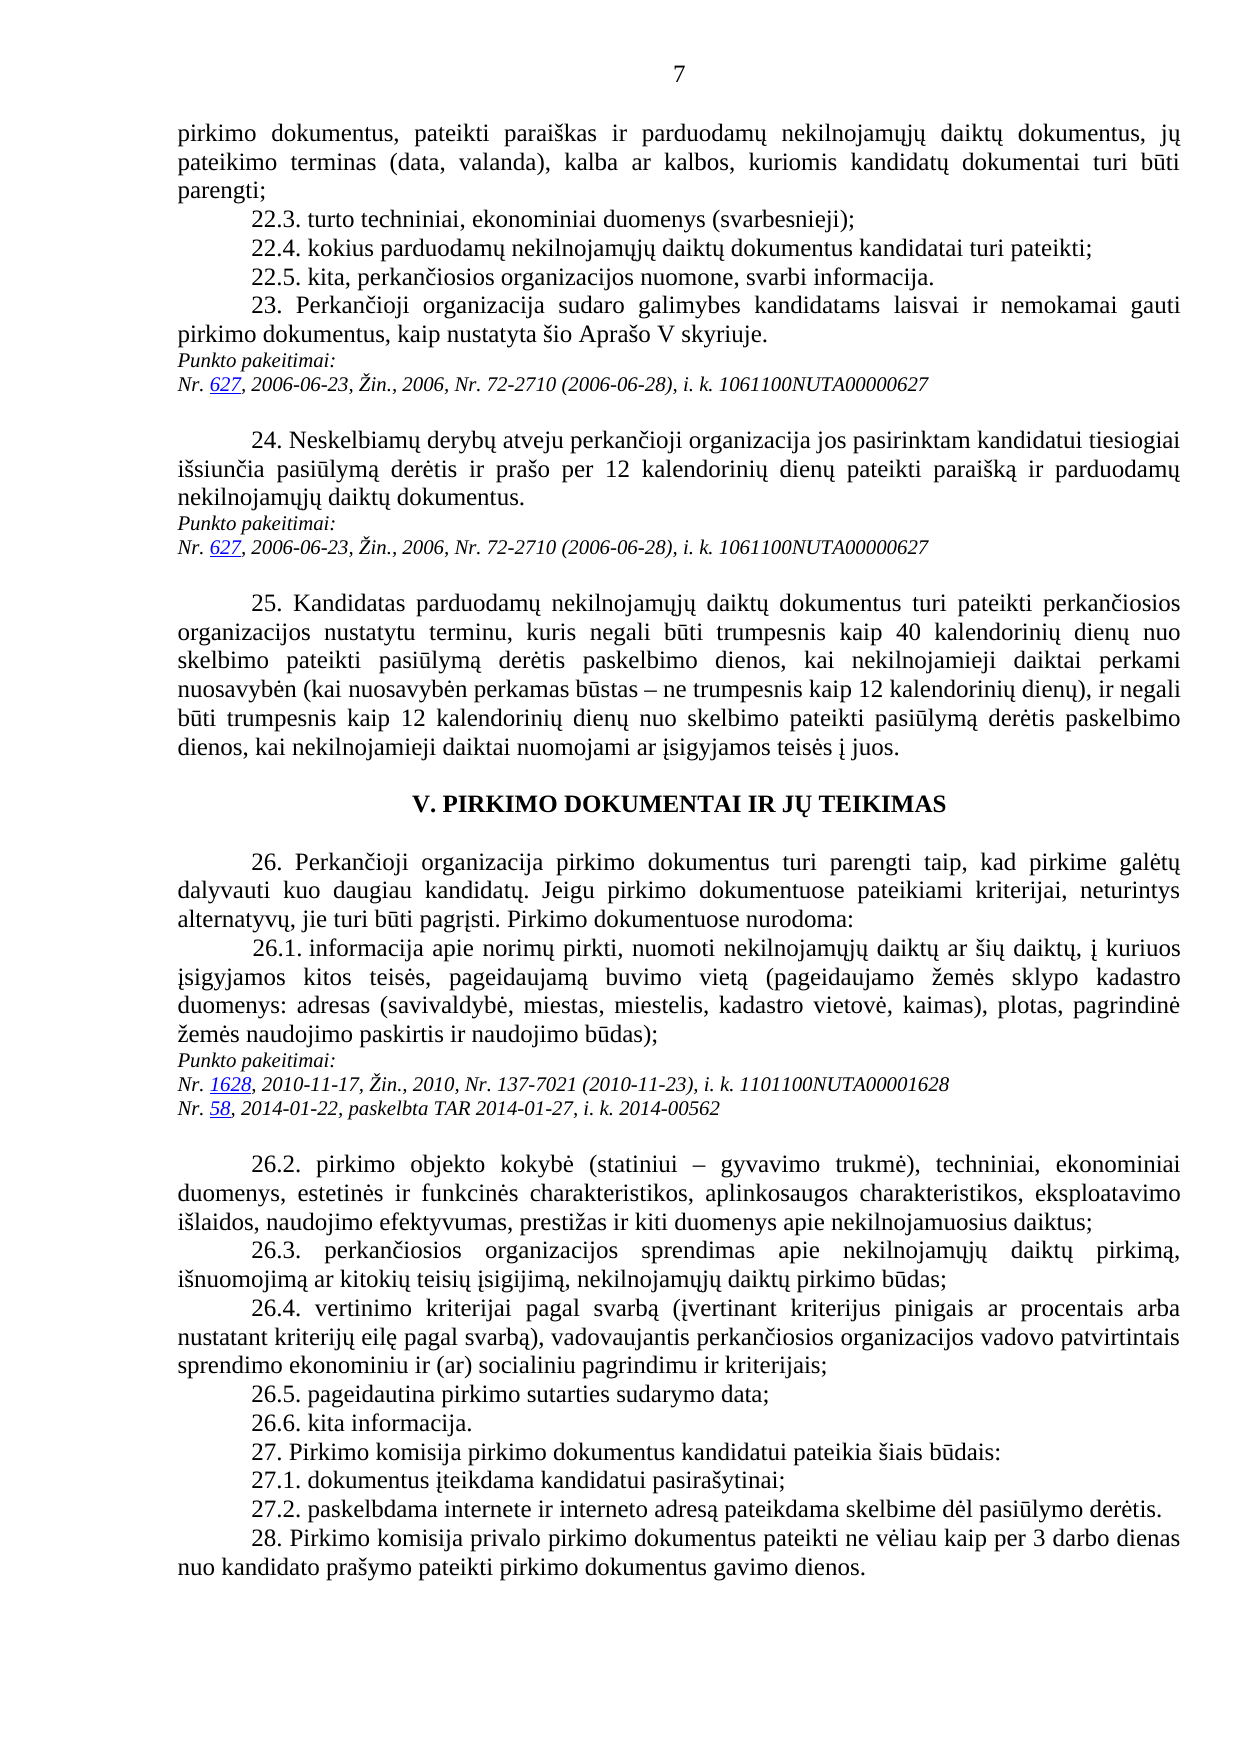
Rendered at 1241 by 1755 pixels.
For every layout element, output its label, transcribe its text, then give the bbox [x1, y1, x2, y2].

text 26.6. kita informacija. [177, 1408, 1181, 1437]
text 23. Perkančioji organizacija sudaro galimybes kandidatams laisvai ir nemokamai gauti pirkimo dokumentus, kaip nustatyta šio Aprašo V skyriuje. [177, 291, 1181, 348]
text 26.3. perkančiosios organizacijos sprendimas apie nekilnojamųjų daiktų pirkimą, išnuomojimą ar kitokių teisių įsigijimą, nekilnojamųjų daiktų pirkimo būdas; [177, 1235, 1181, 1293]
text Nr. 627, 2006-06-23, Žin., 2006, Nr. 72-2710 (2006-06-28), i. k. 1061100NUTA00000627 [177, 372, 1181, 396]
text 26. Perkančioji organizacija pirkimo dokumentus turi parengti taip, kad pirkime galėtų dalyvauti kuo daugiau kandidatų. Jeigu pirkimo dokumentuose pateikiami kriterijai, neturintys alternatyvų, jie turi būti pagrįsti. Pirkimo dokumentuose nurodoma: [177, 847, 1181, 933]
text 26.1. informacija apie norimų pirkti, nuomoti nekilnojamųjų daiktų ar šių daiktų, į kuriuos įsigyjamos kitos teisės, pageidaujamą buvimo vietą (pageidaujamo žemės sklypo kadastro duomenys: adresas (savivaldybė, miestas, miestelis, kadastro vietovė, kaimas), plotas, pagrindinė žemės naudojimo paskirtis ir naudojimo būdas); [177, 933, 1181, 1048]
text 28. Pirkimo komisija privalo pirkimo dokumentus pateikti ne vėliau kaip per 3 darbo dienas nuo kandidato prašymo pateikti pirkimo dokumentus gavimo dienos. [177, 1523, 1181, 1580]
text 22.5. kita, perkančiosios organizacijos nuomone, svarbi informacija. [177, 262, 1181, 291]
text Punkto pakeitimai: [177, 511, 1181, 535]
text V. PIRKIMO DOKUMENTAI IR JŲ TEIKIMAS [177, 789, 1181, 818]
text 22.3. turto techniniai, ekonominiai duomenys (svarbesnieji); [177, 204, 1181, 233]
text Nr. 627, 2006-06-23, Žin., 2006, Nr. 72-2710 (2006-06-28), i. k. 1061100NUTA00000627 [177, 535, 1181, 559]
text 26.2. pirkimo objekto kokybė (statiniui – gyvavimo trukmė), techniniai, ekonominiai duomenys, estetinės ir funkcinės charakteristikos, aplinkosaugos charakteristikos, eksploatavimo išlaidos, naudojimo efektyvumas, prestižas ir kiti duomenys apie nekilnojamuosius daiktus; [177, 1149, 1181, 1235]
text 22.4. kokius parduodamų nekilnojamųjų daiktų dokumentus kandidatai turi pateikti; [177, 233, 1181, 262]
text 27.2. paskelbdama internete ir interneto adresą pateikdama skelbime dėl pasiūlymo derėtis. [177, 1494, 1181, 1523]
text 25. Kandidatas parduodamų nekilnojamųjų daiktų dokumentus turi pateikti perkančiosios organizacijos nustatytu terminu, kuris negali būti trumpesnis kaip 40 kalendorinių dienų nuo skelbimo pateikti pasiūlymą derėtis paskelbimo dienos, kai nekilnojamieji daiktai perkami nuosavybėn (kai nuosavybėn perkamas būstas – ne trumpesnis kaip 12 kalendorinių dienų), ir negali būti trumpesnis kaip 12 kalendorinių dienų nuo skelbimo pateikti pasiūlymą derėtis paskelbimo dienos, kai nekilnojamieji daiktai nuomojami ar įsigyjamos teisės į juos. [177, 588, 1181, 761]
text 26.5. pageidautina pirkimo sutarties sudarymo data; [177, 1379, 1181, 1408]
text Punkto pakeitimai: [177, 348, 1181, 372]
text Nr. 58, 2014-01-22, paskelbta TAR 2014-01-27, i. k. 2014-00562 [177, 1096, 1181, 1120]
text Punkto pakeitimai: [177, 1048, 1181, 1072]
text 27. Pirkimo komisija pirkimo dokumentus kandidatui pateikia šiais būdais: [177, 1437, 1181, 1465]
text 26.4. vertinimo kriterijai pagal svarbą (įvertinant kriterijus pinigais ar procentais arba nustatant kriterijų eilę pagal svarbą), vadovaujantis perkančiosios organizacijos vadovo patvirtintais sprendimo ekonominiu ir (ar) socialiniu pagrindimu ir kriterijais; [177, 1293, 1181, 1379]
text Nr. 1628, 2010-11-17, Žin., 2010, Nr. 137-7021 (2010-11-23), i. k. 1101100NUTA00001628 [177, 1072, 1181, 1096]
text 27.1. dokumentus įteikdama kandidatui pasirašytinai; [177, 1465, 1181, 1494]
text pirkimo dokumentus, pateikti paraiškas ir parduodamų nekilnojamųjų daiktų dokumentus, jų pateikimo terminas (data, valanda), kalba ar kalbos, kuriomis kandidatų dokumentai turi būti parengti; [177, 118, 1181, 204]
text 24. Neskelbiamų derybų atveju perkančioji organizacija jos pasirinktam kandidatui tiesiogiai išsiunčia pasiūlymą derėtis ir prašo per 12 kalendorinių dienų pateikti paraišką ir parduodamų nekilnojamųjų daiktų dokumentus. [177, 425, 1181, 511]
